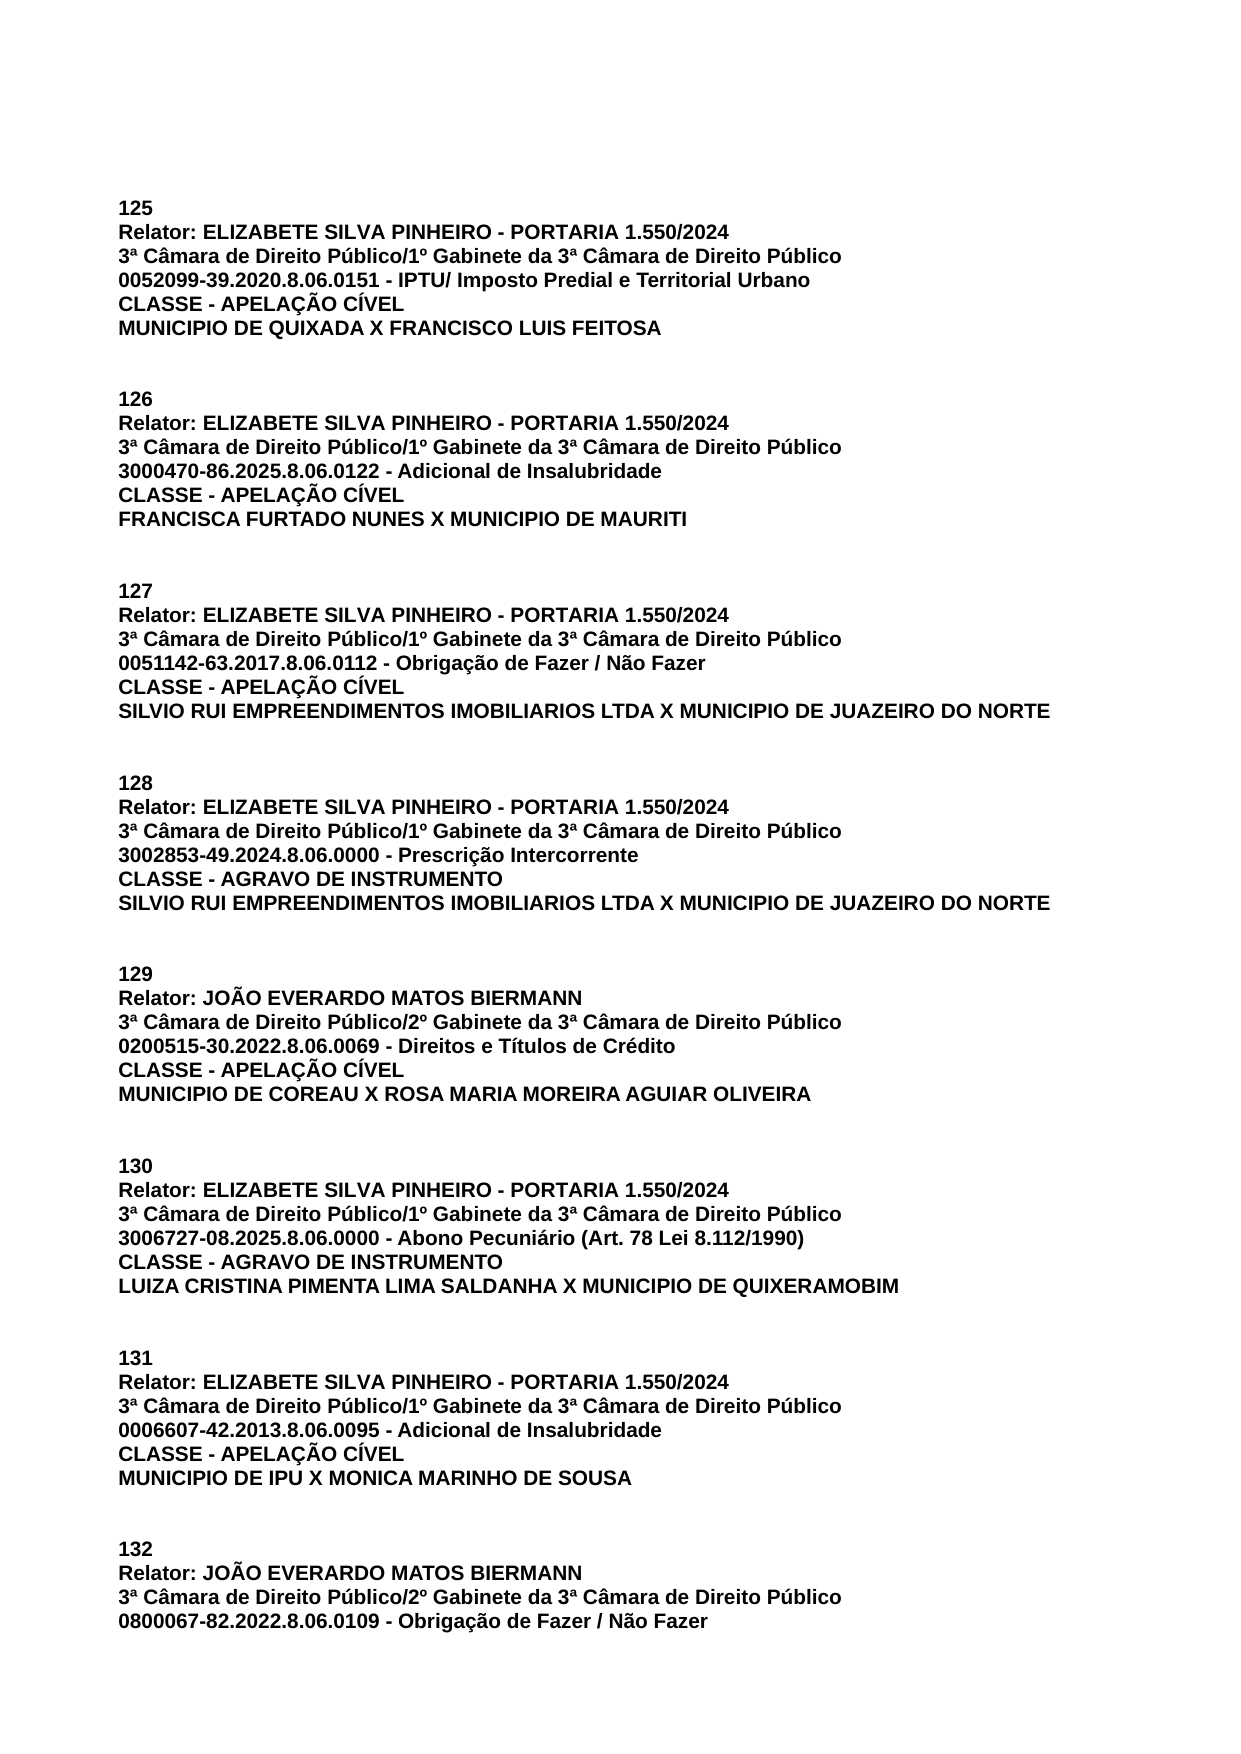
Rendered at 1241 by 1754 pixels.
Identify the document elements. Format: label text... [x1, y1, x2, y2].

text MUNICIPIO DE COREAU X ROSA MARIA MOREIRA AGUIAR OLIVEIRA [118, 1082, 1122, 1106]
text Relator: ELIZABETE SILVA PINHEIRO - PORTARIA 1.550/2024 [118, 1178, 1122, 1202]
text MUNICIPIO DE IPU X MONICA MARINHO DE SOUSA [118, 1465, 1122, 1489]
text 129 [118, 962, 1122, 986]
text CLASSE - APELAÇÃO CÍVEL [118, 675, 1122, 699]
text 127 [118, 579, 1122, 603]
text 126 [118, 387, 1122, 411]
text Relator: ELIZABETE SILVA PINHEIRO - PORTARIA 1.550/2024 [118, 219, 1122, 243]
text Relator: ELIZABETE SILVA PINHEIRO - PORTARIA 1.550/2024 [118, 603, 1122, 627]
text 3002853-49.2024.8.06.0000 - Prescrição Intercorrente [118, 842, 1122, 866]
text 125 [118, 196, 1122, 219]
text 0051142-63.2017.8.06.0112 - Obrigação de Fazer / Não Fazer [118, 651, 1122, 675]
text 3006727-08.2025.8.06.0000 - Abono Pecuniário (Art. 78 Lei 8.112/1990) [118, 1226, 1122, 1250]
text CLASSE - APELAÇÃO CÍVEL [118, 1058, 1122, 1082]
text 3ª Câmara de Direito Público/1º Gabinete da 3ª Câmara de Direito Público [118, 1393, 1122, 1417]
text 0800067-82.2022.8.06.0109 - Obrigação de Fazer / Não Fazer [118, 1609, 1122, 1633]
text 3ª Câmara de Direito Público/1º Gabinete da 3ª Câmara de Direito Público [118, 818, 1122, 842]
text 3ª Câmara de Direito Público/2º Gabinete da 3ª Câmara de Direito Público [118, 1585, 1122, 1609]
text 3ª Câmara de Direito Público/1º Gabinete da 3ª Câmara de Direito Público [118, 243, 1122, 267]
text CLASSE - AGRAVO DE INSTRUMENTO [118, 1250, 1122, 1274]
text 130 [118, 1154, 1122, 1178]
text 3ª Câmara de Direito Público/1º Gabinete da 3ª Câmara de Direito Público [118, 627, 1122, 651]
text Relator: ELIZABETE SILVA PINHEIRO - PORTARIA 1.550/2024 [118, 1369, 1122, 1393]
text Relator: JOÃO EVERARDO MATOS BIERMANN [118, 1561, 1122, 1585]
text CLASSE - APELAÇÃO CÍVEL [118, 291, 1122, 315]
text CLASSE - AGRAVO DE INSTRUMENTO [118, 866, 1122, 890]
text 0052099-39.2020.8.06.0151 - IPTU/ Imposto Predial e Territorial Urbano [118, 267, 1122, 291]
text Relator: ELIZABETE SILVA PINHEIRO - PORTARIA 1.550/2024 [118, 794, 1122, 818]
text 128 [118, 771, 1122, 794]
text SILVIO RUI EMPREENDIMENTOS IMOBILIARIOS LTDA X MUNICIPIO DE JUAZEIRO DO NORTE [118, 699, 1122, 723]
text 0006607-42.2013.8.06.0095 - Adicional de Insalubridade [118, 1417, 1122, 1441]
text 3ª Câmara de Direito Público/1º Gabinete da 3ª Câmara de Direito Público [118, 435, 1122, 459]
text 132 [118, 1537, 1122, 1561]
text 0200515-30.2022.8.06.0069 - Direitos e Títulos de Crédito [118, 1034, 1122, 1058]
text Relator: ELIZABETE SILVA PINHEIRO - PORTARIA 1.550/2024 [118, 411, 1122, 435]
text Relator: JOÃO EVERARDO MATOS BIERMANN [118, 986, 1122, 1010]
text FRANCISCA FURTADO NUNES X MUNICIPIO DE MAURITI [118, 507, 1122, 531]
text 3000470-86.2025.8.06.0122 - Adicional de Insalubridade [118, 459, 1122, 483]
text 131 [118, 1346, 1122, 1369]
text SILVIO RUI EMPREENDIMENTOS IMOBILIARIOS LTDA X MUNICIPIO DE JUAZEIRO DO NORTE [118, 890, 1122, 914]
text LUIZA CRISTINA PIMENTA LIMA SALDANHA X MUNICIPIO DE QUIXERAMOBIM [118, 1274, 1122, 1298]
text 3ª Câmara de Direito Público/1º Gabinete da 3ª Câmara de Direito Público [118, 1202, 1122, 1226]
text MUNICIPIO DE QUIXADA X FRANCISCO LUIS FEITOSA [118, 315, 1122, 339]
text CLASSE - APELAÇÃO CÍVEL [118, 1441, 1122, 1465]
text CLASSE - APELAÇÃO CÍVEL [118, 483, 1122, 507]
text 3ª Câmara de Direito Público/2º Gabinete da 3ª Câmara de Direito Público [118, 1010, 1122, 1034]
